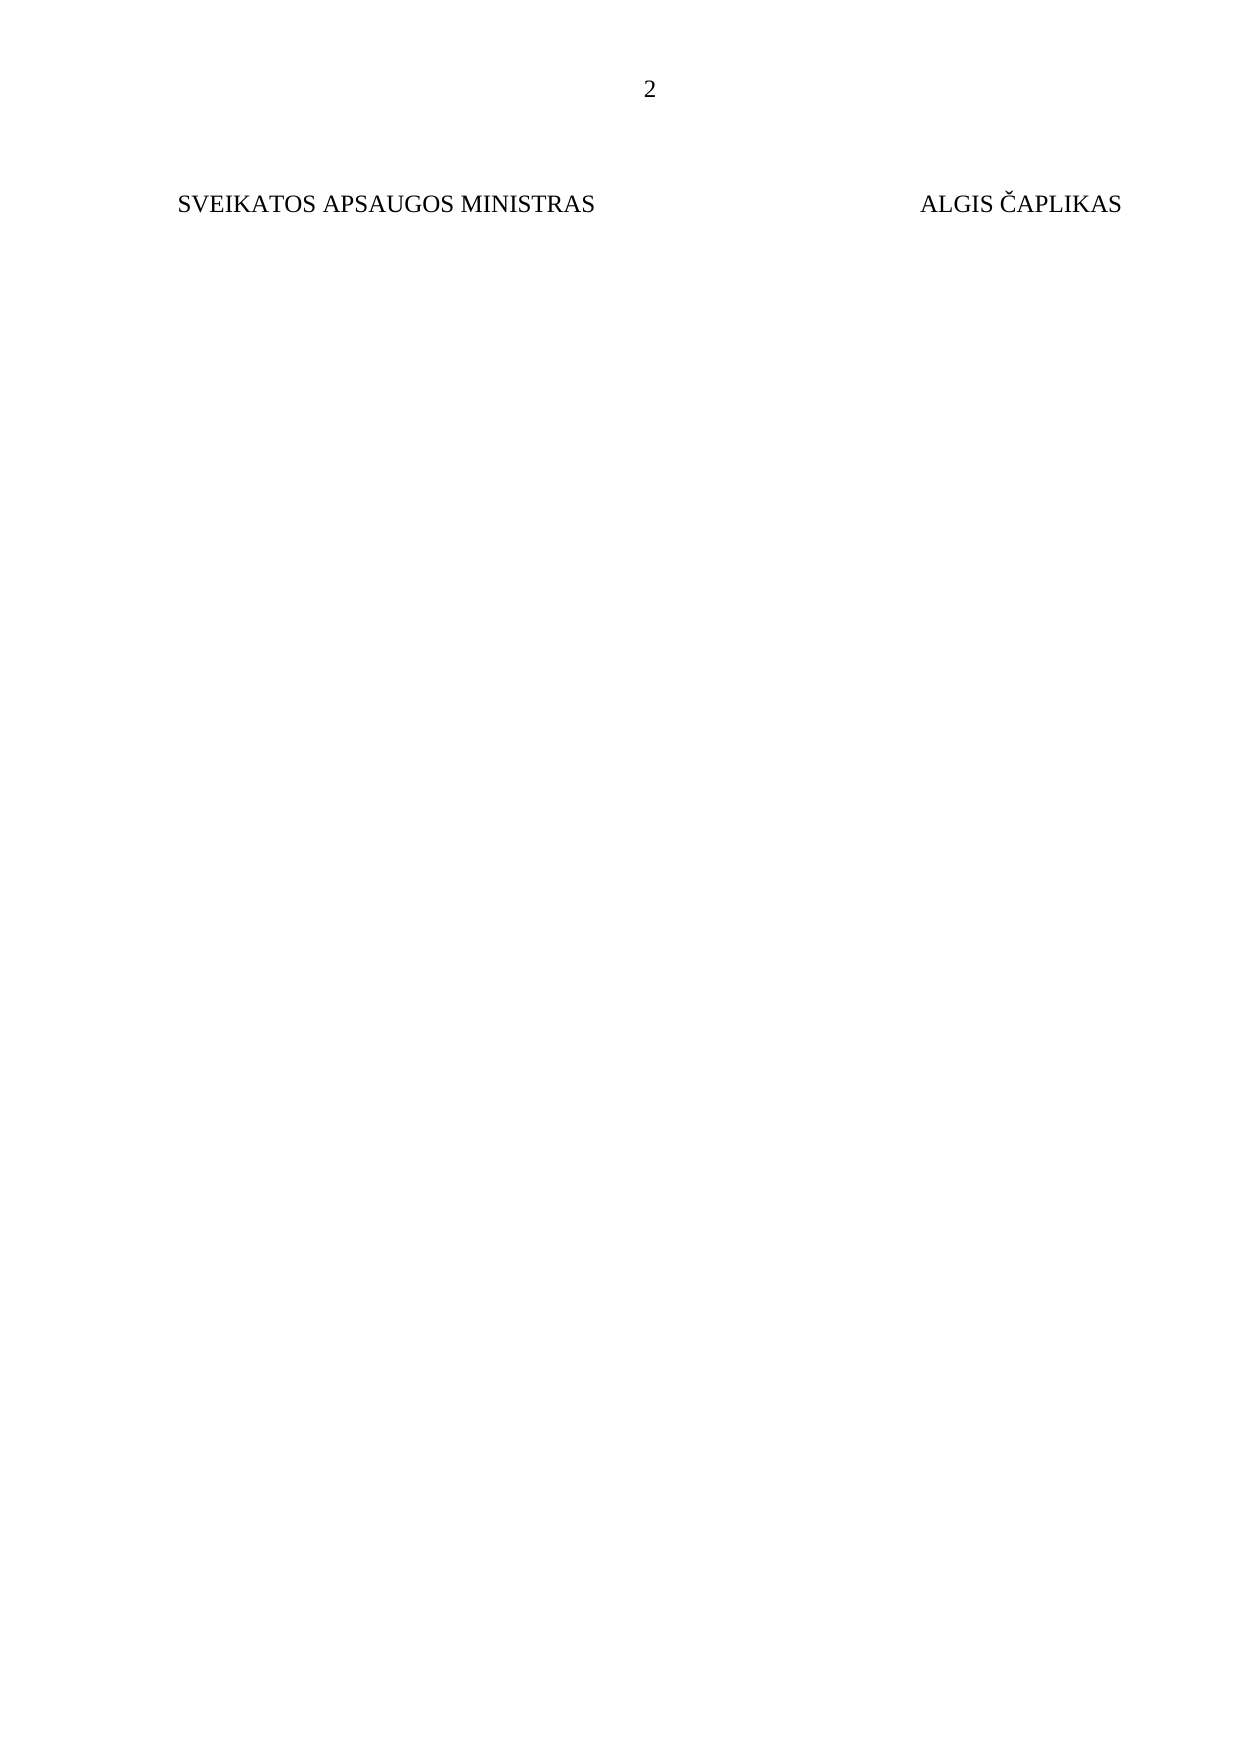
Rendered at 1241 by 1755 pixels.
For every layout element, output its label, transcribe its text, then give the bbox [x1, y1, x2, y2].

text SVEIKATOS APSAUGOS MINISTRAS ALGIS ČAPLIKAS [177, 189, 1122, 218]
